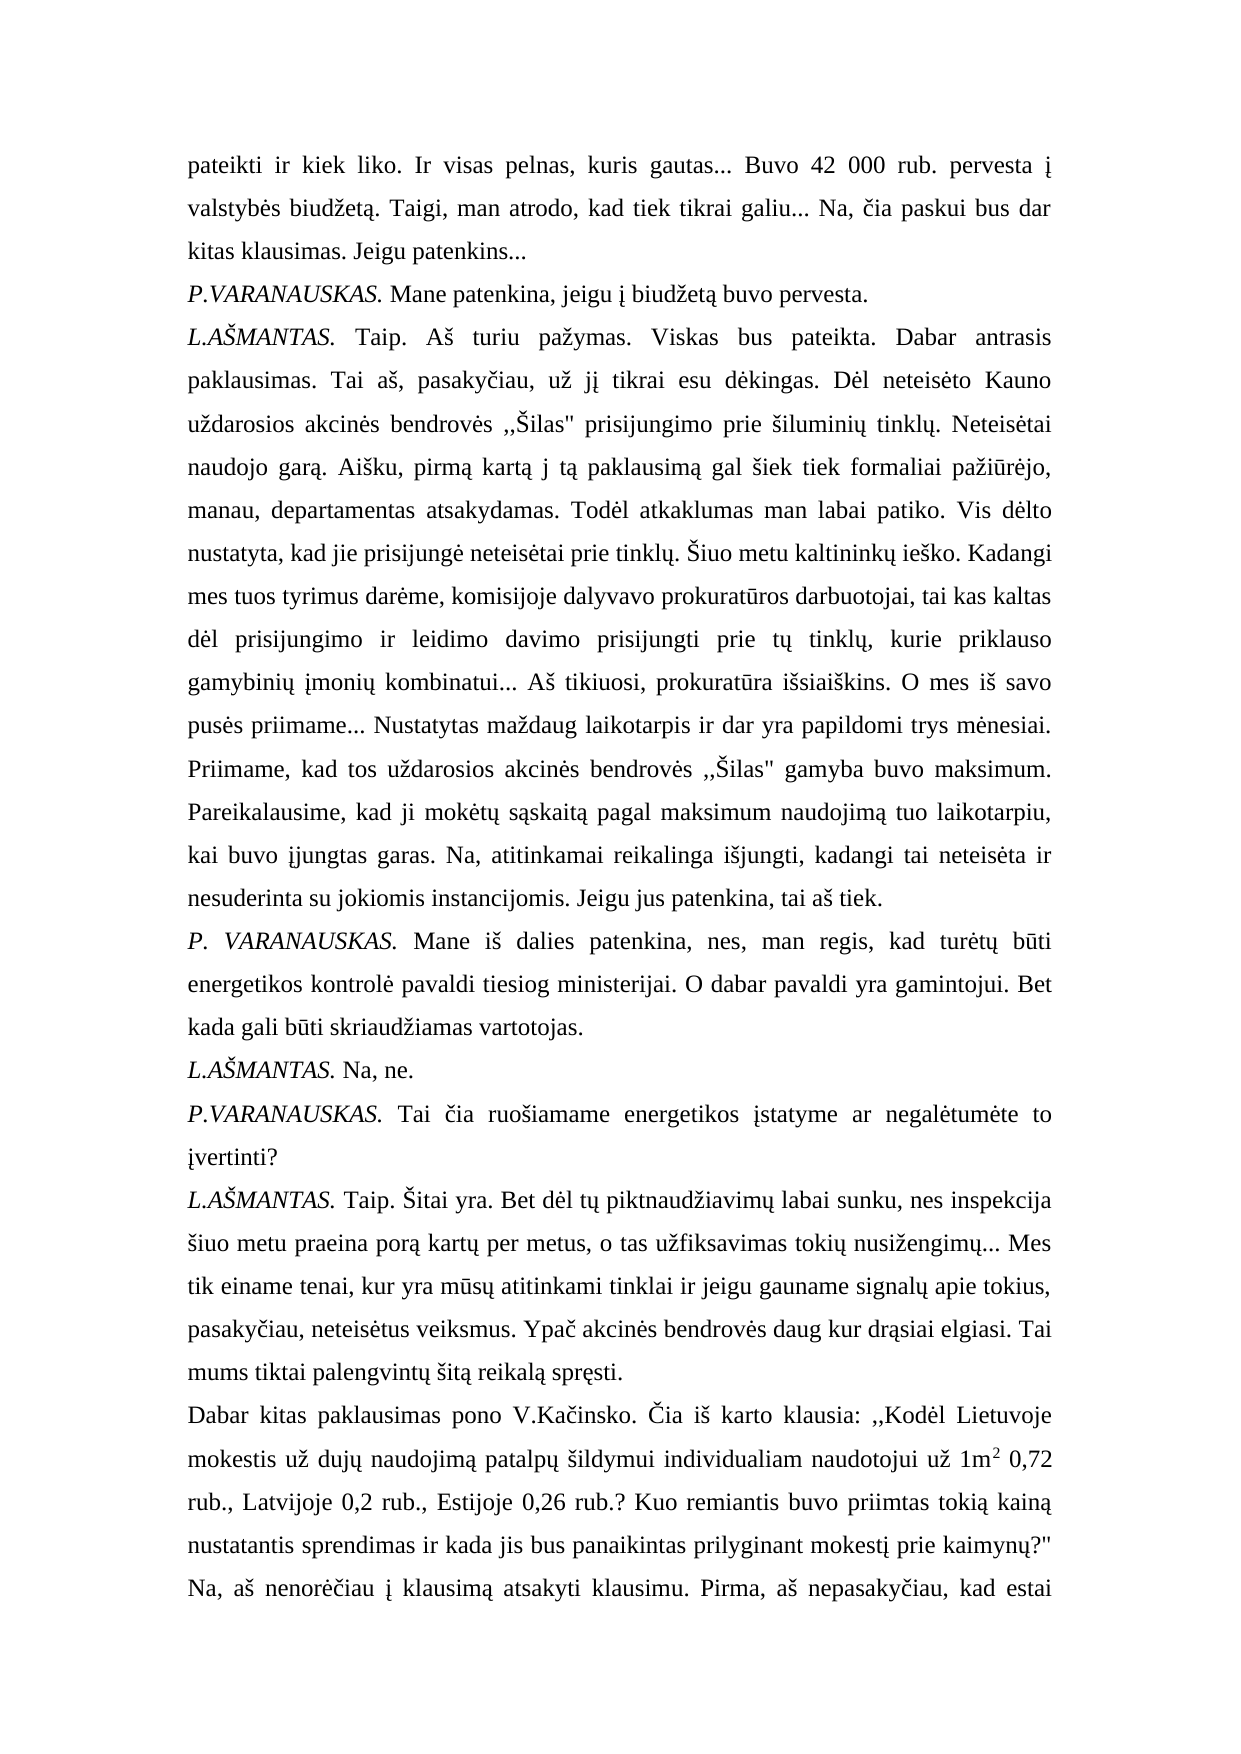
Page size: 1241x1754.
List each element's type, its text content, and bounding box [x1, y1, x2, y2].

text L.AŠMANTAS. Taip. Aš turiu pažymas. Viskas bus pateikta. Dabar antrasis paklausimas. Tai aš, pasakyčiau, už jį tikrai esu dėkingas. Dėl neteisėto Kauno uždarosios akcinės bendrovės ,,Šilas" prisijungimo prie šiluminių tinklų. Neteisėtai naudojo garą. Aišku, pirmą kartą j tą paklausimą gal šiek tiek formaliai pažiūrėjo, manau, departamentas atsakydamas. Todėl atkaklumas man labai patiko. Vis dėlto nustatyta, kad jie prisijungė neteisėtai prie tinklų. Šiuo metu kaltininkų ieško. Kadangi mes tuos tyrimus darėme, komisijoje dalyvavo prokuratūros darbuotojai, tai kas kaltas dėl prisijungimo ir leidimo davimo prisijungti prie tų tinklų, kurie priklauso gamybinių įmonių kombinatui... Aš tikiuosi, prokuratūra išsiaiškins. O mes iš savo pusės priimame... Nustatytas maždaug laikotarpis ir dar yra papildomi trys mėnesiai. Priimame, kad tos uždarosios akcinės bendrovės ,,Šilas" gamyba buvo maksimum. Pareikalausime, kad ji mokėtų sąskaitą pagal maksimum naudojimą tuo laikotarpiu, kai buvo įjungtas garas. Na, atitinkamai reikalinga išjungti, kadangi tai neteisėta ir nesuderinta su jokiomis instancijomis. Jeigu jus patenkina, tai aš tiek. [187, 322, 1053, 912]
text L.AŠMANTAS. Taip. Šitai yra. Bet dėl tų piktnaudžiavimų labai sunku, nes inspekcija šiuo metu praeina porą kartų per metus, o tas užfiksavimas tokių nusižengimų... Mes tik einame tenai, kur yra mūsų atitinkami tinklai ir jeigu gauname signalų apie tokius, pasakyčiau, neteisėtus veiksmus. Ypač akcinės bendrovės daug kur drąsiai elgiasi. Tai mums tiktai palengvintų šitą reikalą spręsti. [187, 1185, 1053, 1386]
text P.VARANAUSKAS. Tai čia ruošiamame energetikos įstatyme ar negalėtumėte to įvertinti? [187, 1099, 1053, 1171]
text Dabar kitas paklausimas pono V.Kačinsko. Čia iš karto klausia: ,,Kodėl Lietuvoje mokestis už dujų naudojimą patalpų šildymui individualiam naudotojui už 1m2 0,72 rub., Latvijoje 0,2 rub., Estijoje 0,26 rub.? Kuo remiantis buvo priimtas tokią kainą nustatantis sprendimas ir kada jis bus panaikintas prilyginant mokestį prie kaimynų?" Na, aš nenorėčiau į klausimą atsakyti klausimu. Pirma, aš nepasakyčiau, kad estai [187, 1401, 1053, 1602]
text L.AŠMANTAS. Na, ne. [187, 1056, 1053, 1084]
text P. VARANAUSKAS. Mane iš dalies patenkina, nes, man regis, kad turėtų būti energetikos kontrolė pavaldi tiesiog ministerijai. O dabar pavaldi yra gamintojui. Bet kada gali būti skriaudžiamas vartotojas. [187, 926, 1053, 1041]
text P.VARANAUSKAS. Mane patenkina, jeigu į biudžetą buvo pervesta. [187, 279, 1053, 308]
text pateikti ir kiek liko. Ir visas pelnas, kuris gautas... Buvo 42 000 rub. pervesta į valstybės biudžetą. Taigi, man atrodo, kad tiek tikrai galiu... Na, čia paskui bus dar kitas klausimas. Jeigu patenkins... [187, 150, 1053, 265]
